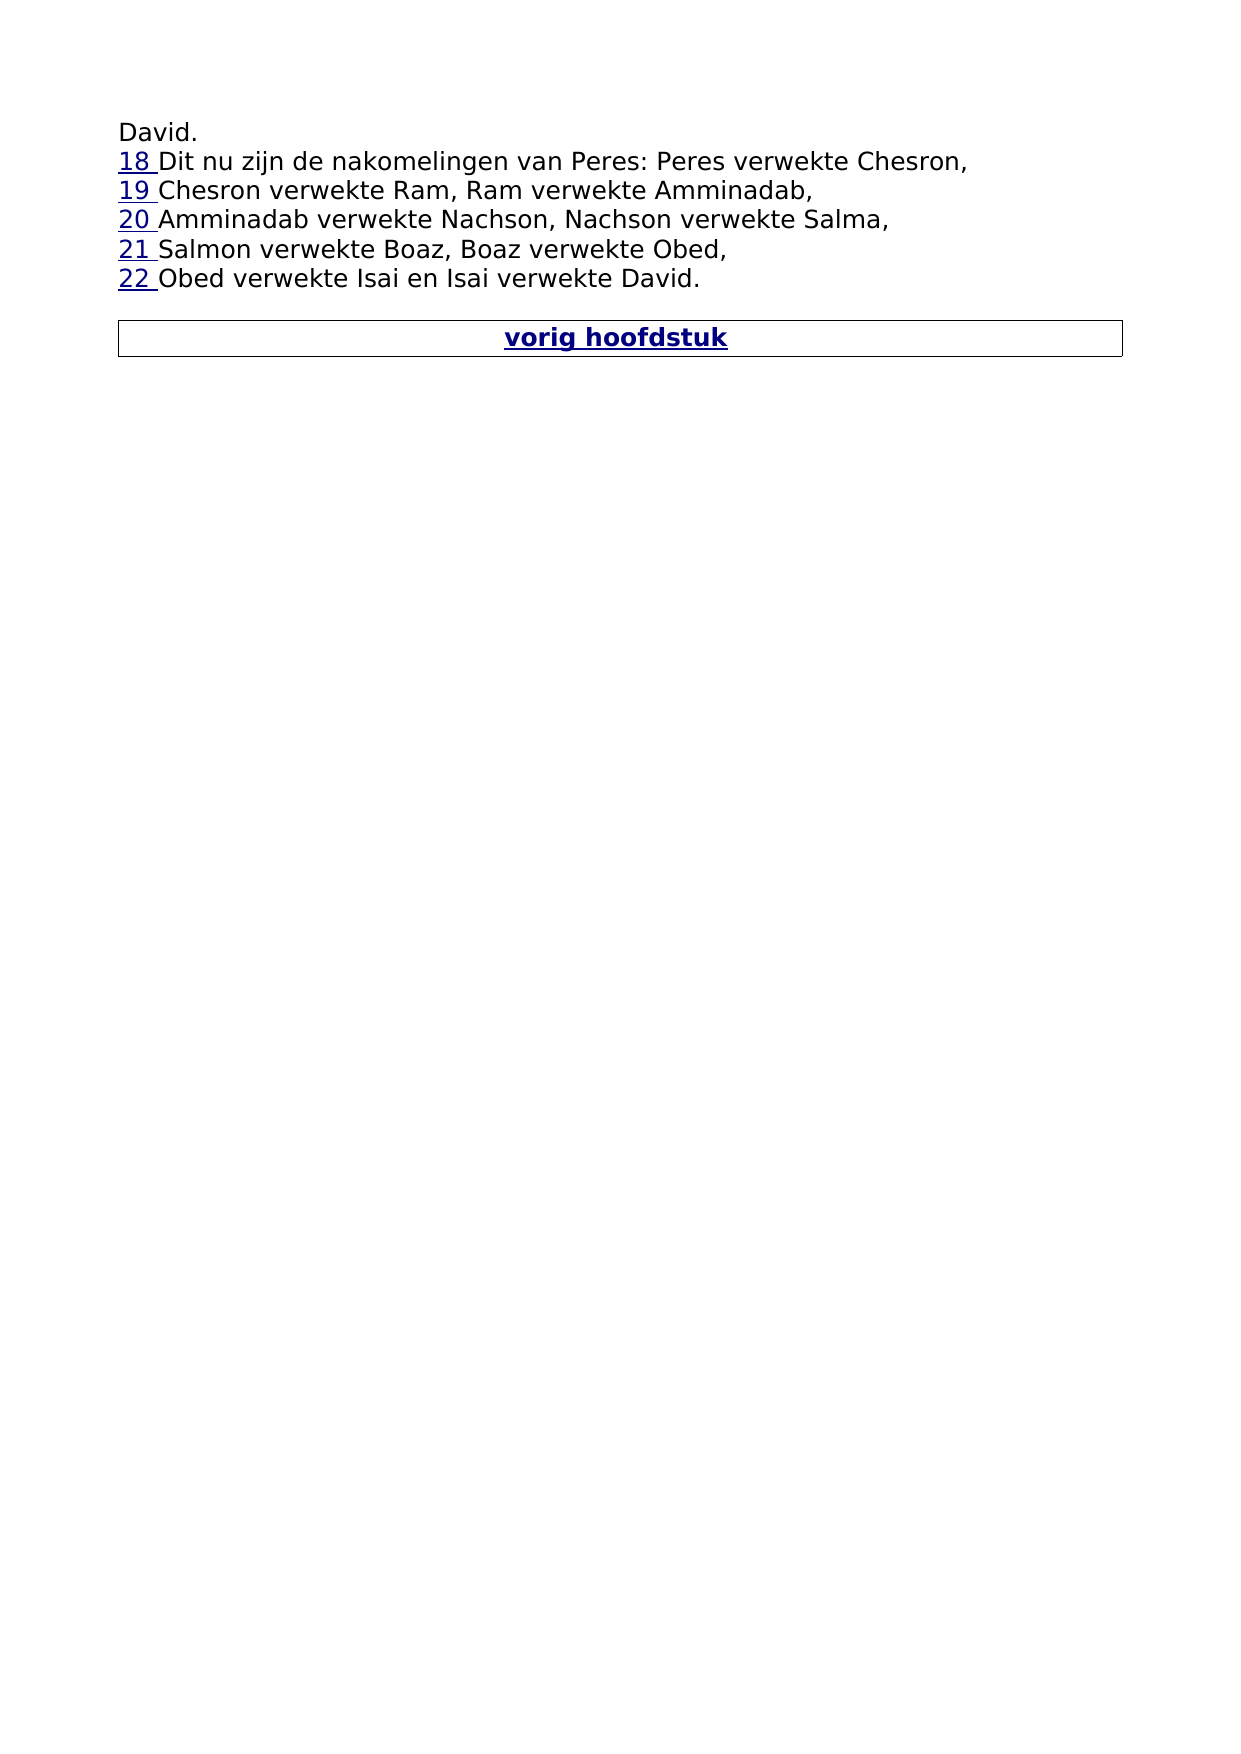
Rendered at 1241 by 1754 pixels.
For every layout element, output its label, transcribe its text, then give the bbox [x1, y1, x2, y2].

table_header vorig hoofdstuk [119, 321, 1122, 356]
text David. 18 Dit nu zijn de nakomelingen van Peres: Peres verwekte Chesron, 19 Chesron verwekte Ram, Ram verwekte Amminadab, 20 Amminadab verwekte Nachson, Nachson verwekte Salma, 21 Salmon verwekte Boaz, Boaz verwekte Obed, 22 Obed verwekte Isai en Isai verwekte David. [118, 118, 1122, 293]
